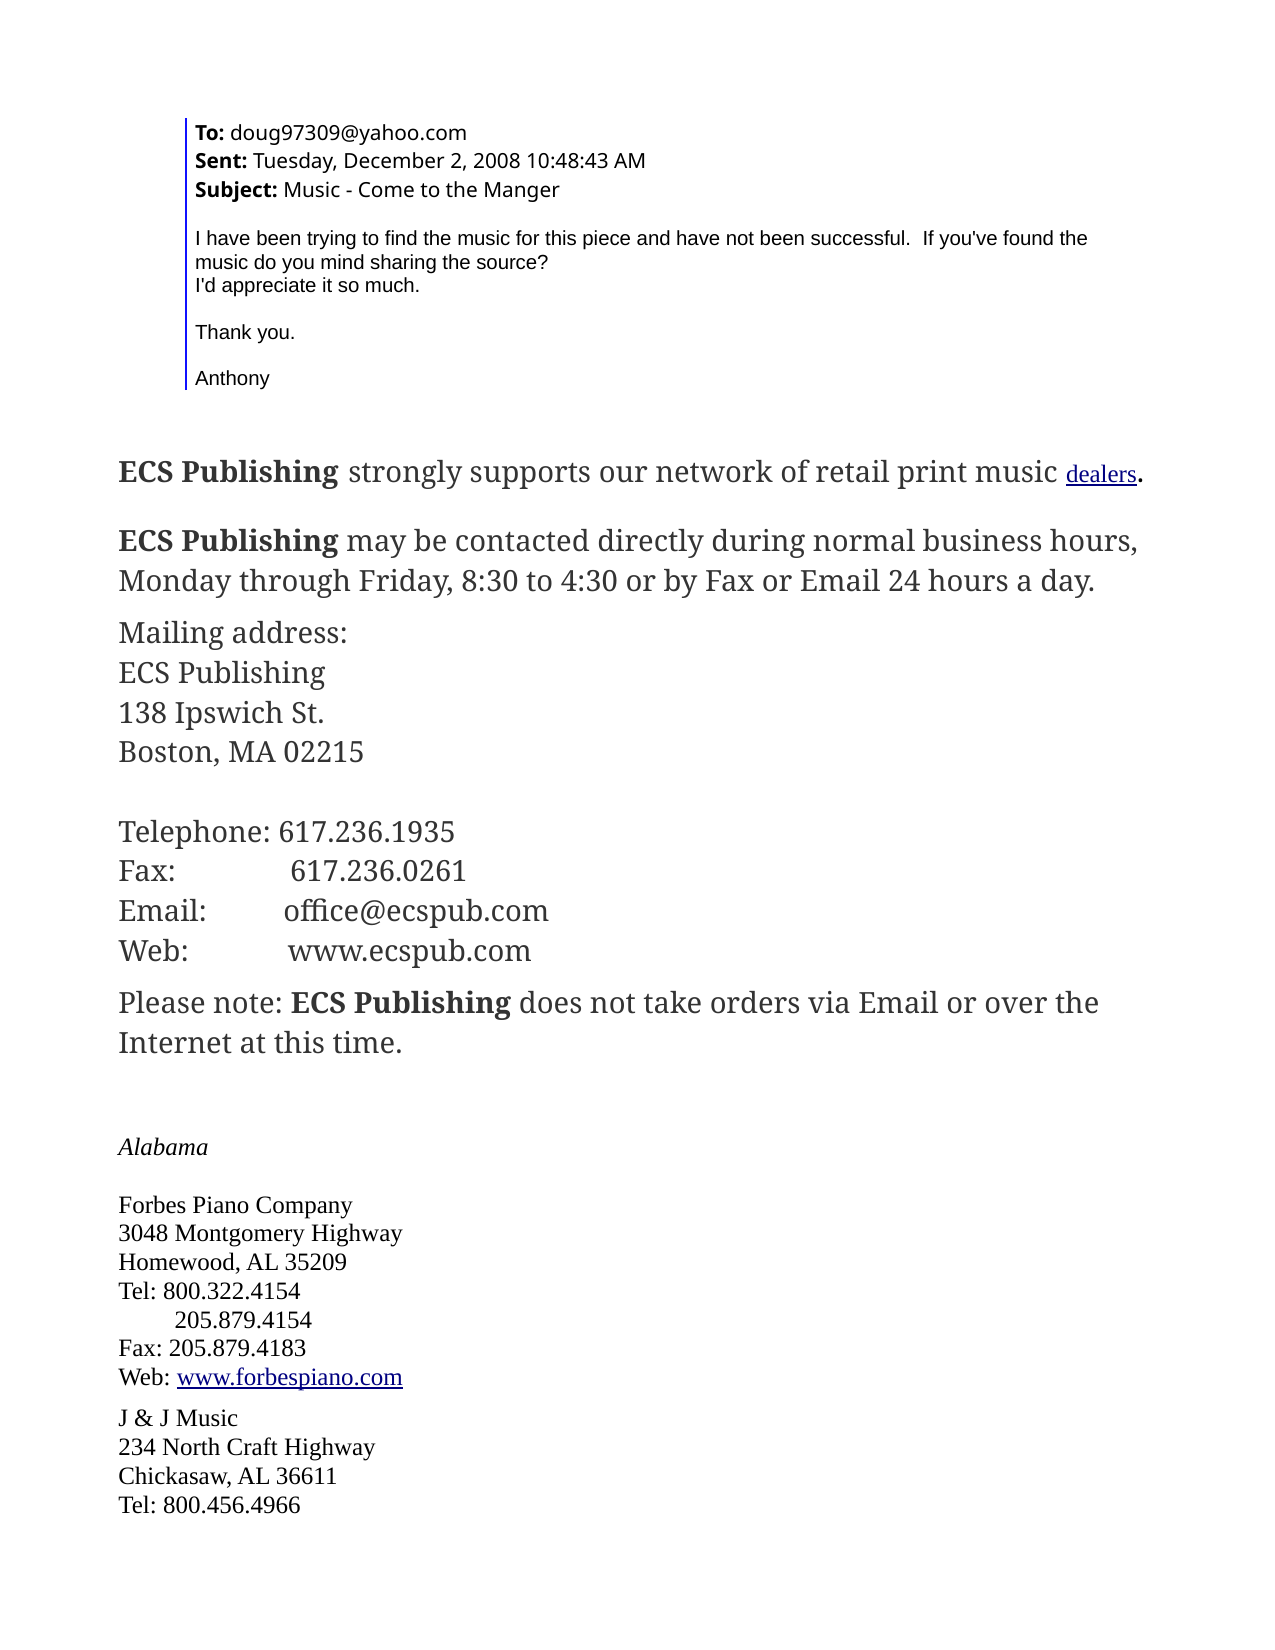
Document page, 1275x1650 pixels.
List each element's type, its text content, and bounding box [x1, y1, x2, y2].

text Alabama [118, 1132, 1157, 1160]
text J & J Music 234 North Craft Highway Chickasaw, AL 36611 Tel: 800.456.4966 [118, 1403, 1157, 1518]
text To: doug97309@yahoo.com Sent: Tuesday, December 2, 2008 10:48:43 AM Subject: Music - Come to the Manger I have been trying to find the music for this piece and have not been successful. If you've found the music do you mind sharing the source? I'd appreciate it so much. Thank you. Anthony [187, 118, 1098, 390]
text ECS Publishing strongly supports our network of retail print music dealers. [118, 448, 1157, 491]
text Forbes Piano Company 3048 Montgomery Highway Homewood, AL 35209 Tel: 800.322.4154 205.879.4154 Fax: 205.879.4183 Web: www.forbespiano.com [118, 1190, 1157, 1391]
text Please note: ECS Publishing does not take orders via Email or over the Internet at this time. [118, 982, 1157, 1062]
text ECS Publishing may be contacted directly during normal business hours, Monday through Friday, 8:30 to 4:30 or by Fax or Email 24 hours a day. [118, 521, 1157, 600]
text Mailing address: ECS Publishing 138 Ipswich St. Boston, MA 02215 Telephone: 617.236.1935 Fax: 617.236.0261 Email: office@ecspub.com Web: www.ecspub.com [118, 612, 1157, 970]
